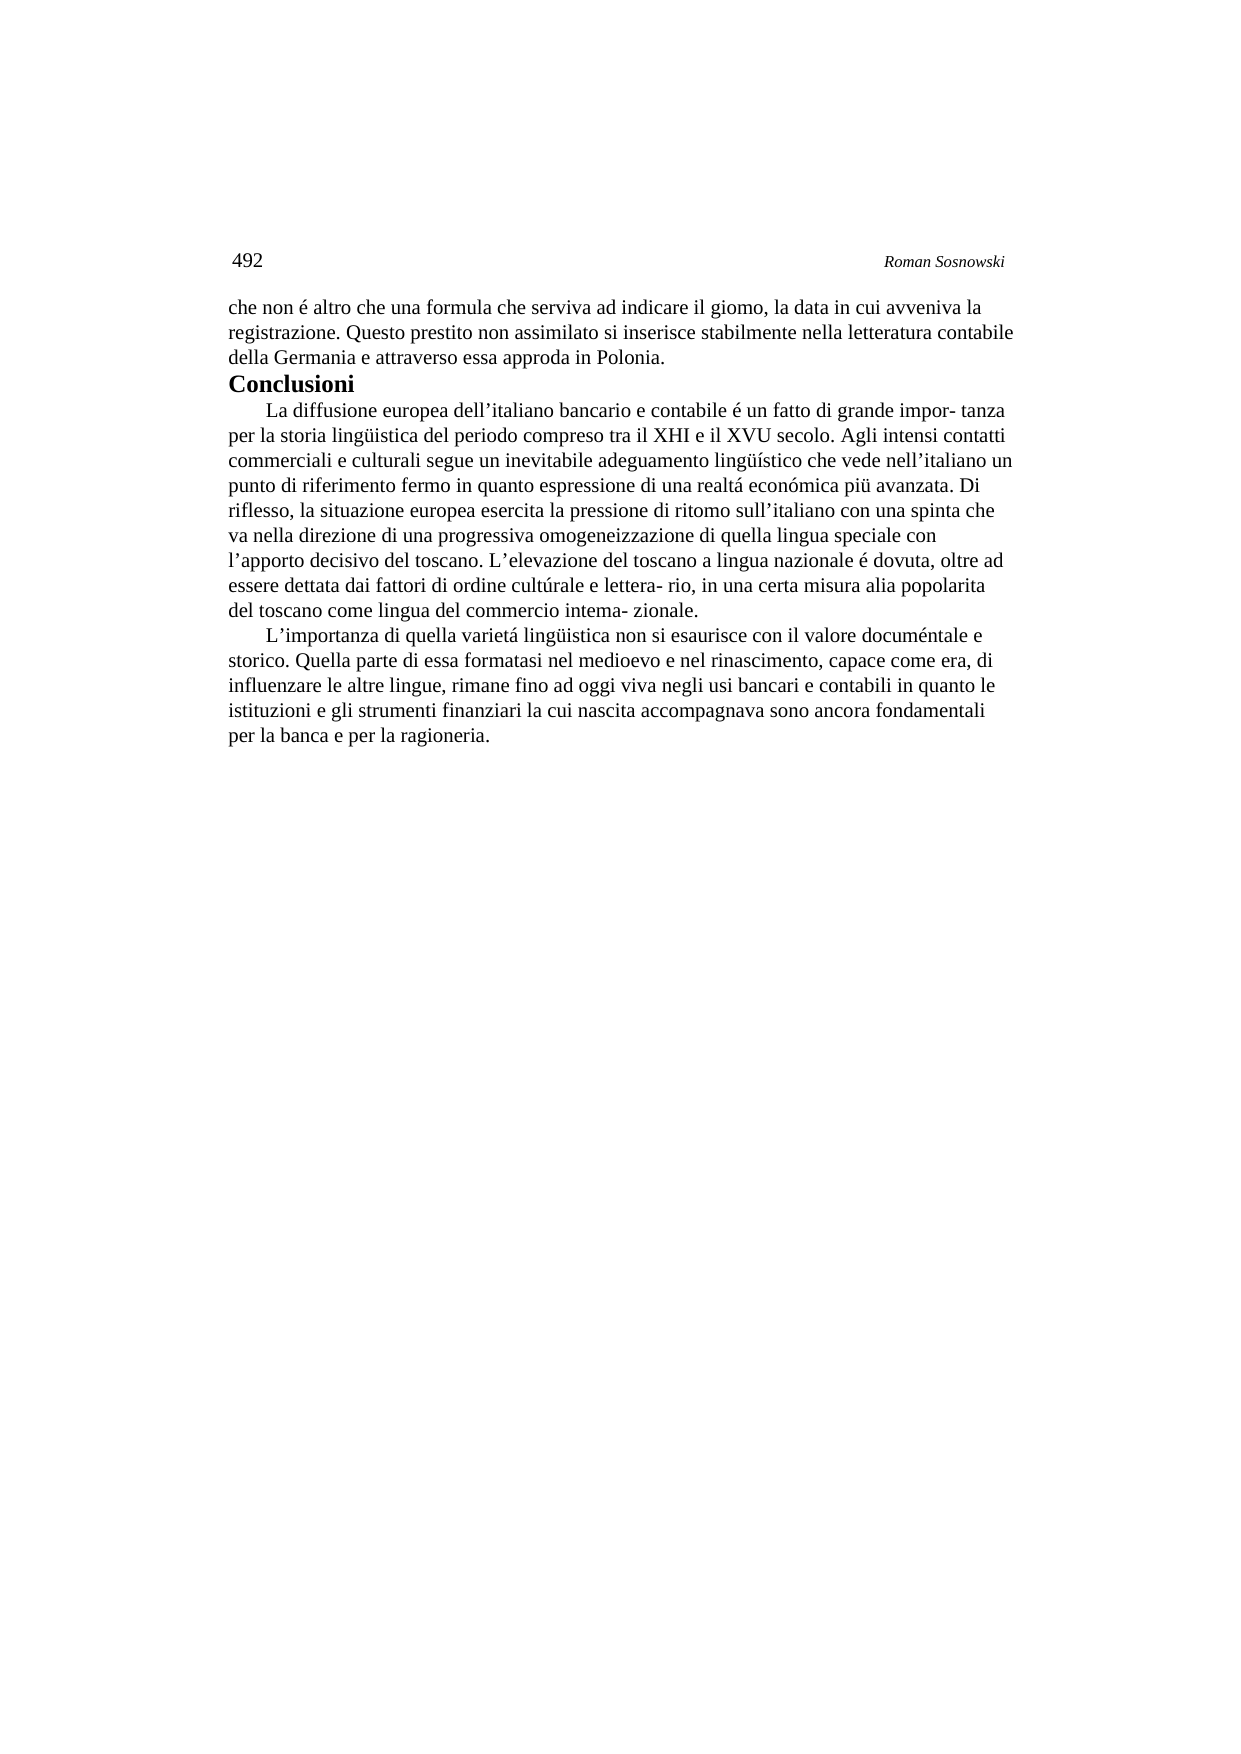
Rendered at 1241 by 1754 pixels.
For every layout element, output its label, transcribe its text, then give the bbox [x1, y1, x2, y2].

text La diffusione europea dell’italiano bancario e contabile é un fatto di grande impor- tanza per la storia lingüistica del periodo compreso tra il XHI e il XVU secolo. Agli intensi contatti commerciali e culturali segue un inevitabile adeguamento lingüístico che vede nell’italiano un punto di riferimento fermo in quanto espressione di una realtá eco­nómica piü avanzata. Di riflesso, la situazione europea esercita la pressione di ritomo sull’italiano con una spinta che va nella direzione di una progressiva omogeneizzazione di quella lingua speciale con l’apporto decisivo del toscano. L’elevazione del toscano a lingua nazionale é dovuta, oltre ad essere dettata dai fattori di ordine cultúrale e lettera- rio, in una certa misura alia popolarita del toscano come lingua del commercio intema- zionale. [228, 397, 1014, 622]
text L’importanza di quella varietá lingüistica non si esaurisce con il valore documéntale e storico. Quella parte di essa formatasi nel medioevo e nel rinascimento, capace come era, di influenzare le altre lingue, rimane fino ad oggi viva negli usi bancari e contabili in quanto le istituzioni e gli strumenti finanziari la cui nascita accompagnava sono anco­ra fondamentali per la banca e per la ragioneria. [228, 622, 1014, 747]
text che non é altro che una formula che serviva ad indicare il giomo, la data in cui avveniva la registrazione. Questo prestito non assimilato si inserisce stabilmente nella letteratura contabile della Germania e attraverso essa approda in Polonia. [228, 294, 1014, 369]
subtitle Conclusioni [228, 369, 1014, 397]
